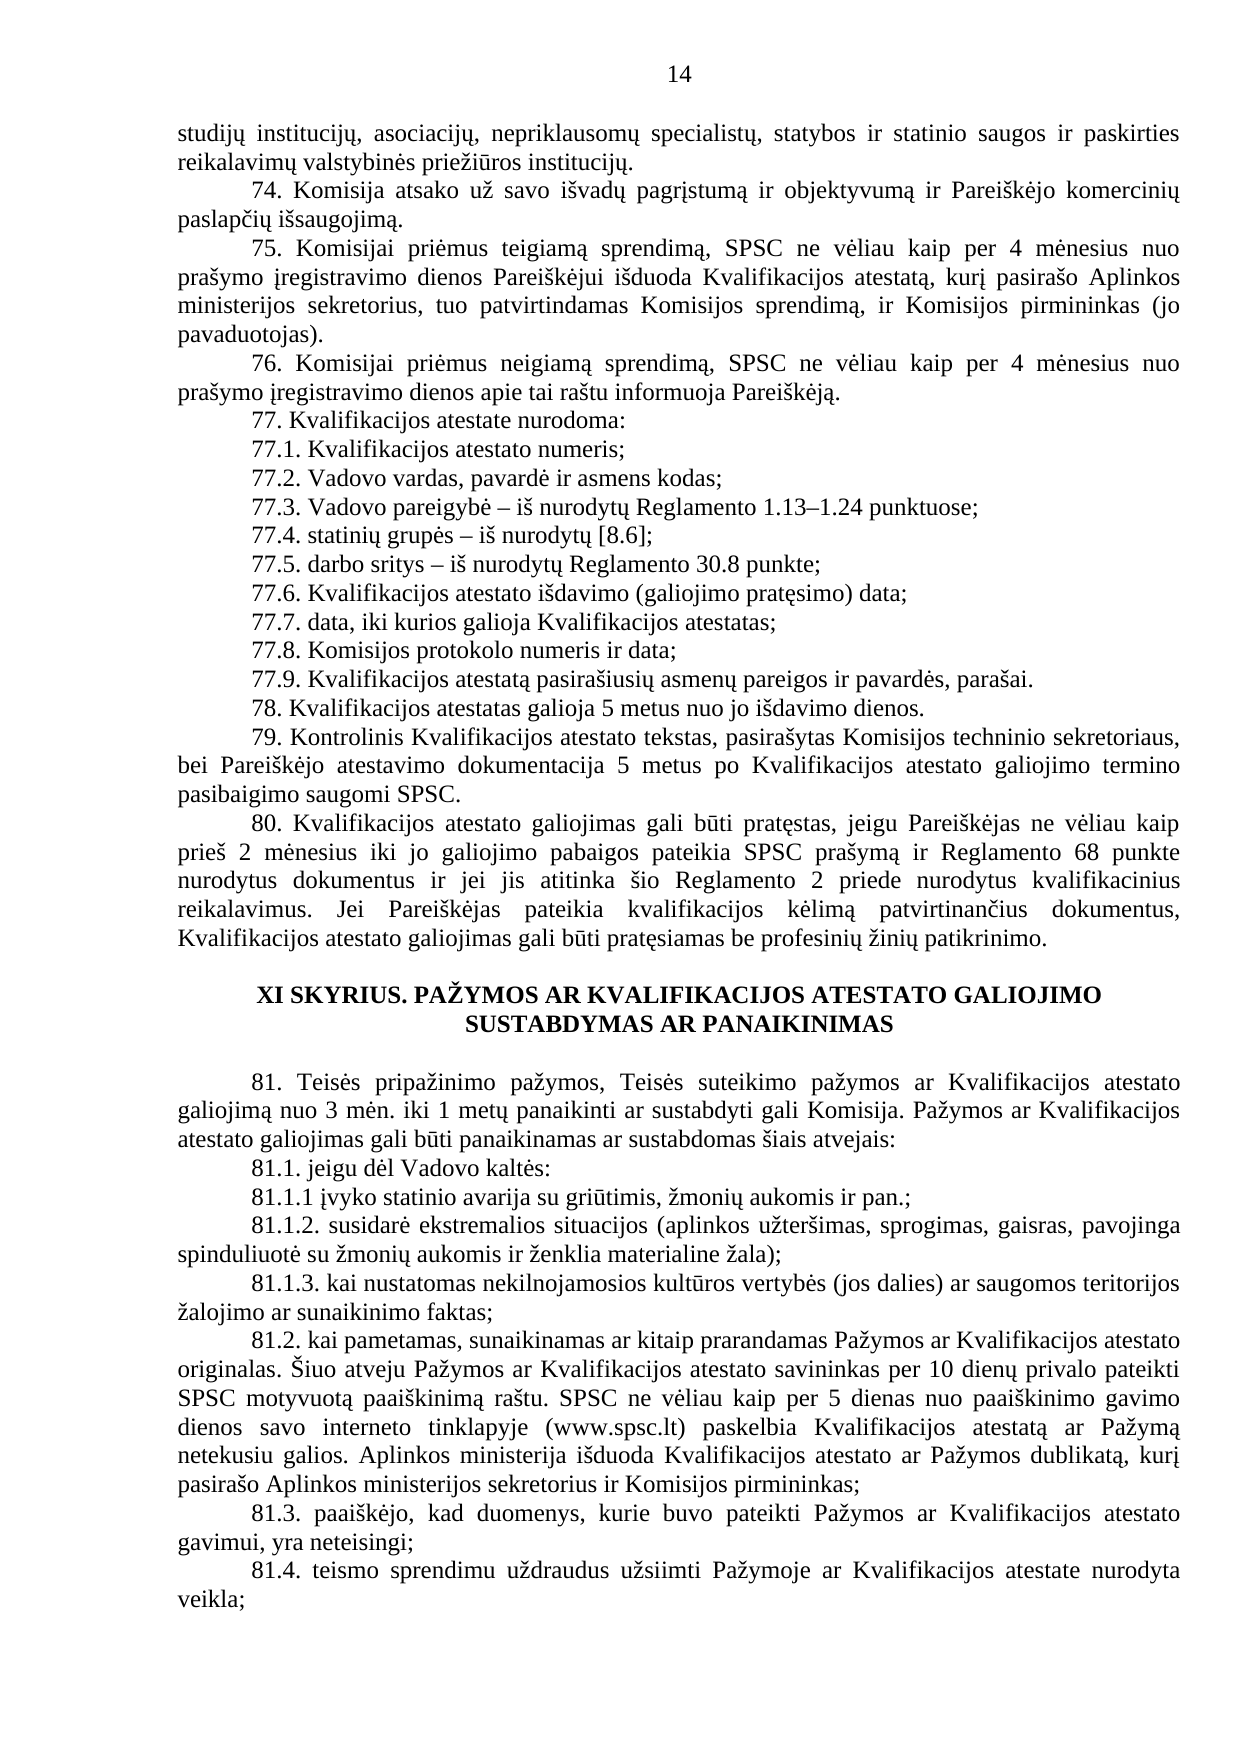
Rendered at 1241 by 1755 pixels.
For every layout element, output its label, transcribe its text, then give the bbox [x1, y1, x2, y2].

text 77. Kvalifikacijos atestate nurodoma: [177, 406, 1181, 434]
text 77.2. Vadovo vardas, pavardė ir asmens kodas; [177, 463, 1181, 492]
text 74. Komisija atsako už savo išvadų pagrįstumą ir objektyvumą ir Pareiškėjo komercinių paslapčių išsaugojimą. [177, 176, 1181, 233]
text 77.4. statinių grupės – iš nurodytų [8.6]; [177, 521, 1181, 549]
text 81.1. jeigu dėl Vadovo kaltės: [177, 1153, 1181, 1182]
text 77.5. darbo sritys – iš nurodytų Reglamento 30.8 punkte; [177, 549, 1181, 578]
text 77.3. Vadovo pareigybė – iš nurodytų Reglamento 1.13–1.24 punktuose; [177, 492, 1181, 521]
text 77.6. Kvalifikacijos atestato išdavimo (galiojimo pratęsimo) data; [177, 578, 1181, 607]
text 78. Kvalifikacijos atestatas galioja 5 metus nuo jo išdavimo dienos. [177, 693, 1181, 722]
text 77.1. Kvalifikacijos atestato numeris; [177, 434, 1181, 463]
text 81.3. paaiškėjo, kad duomenys, kurie buvo pateikti Pažymos ar Kvalifikacijos atestato gavimui, yra neteisingi; [177, 1498, 1181, 1556]
text 77.9. Kvalifikacijos atestatą pasirašiusių asmenų pareigos ir pavardės, parašai. [177, 664, 1181, 693]
text 77.7. data, iki kurios galioja Kvalifikacijos atestatas; [177, 607, 1181, 636]
text 81.2. kai pametamas, sunaikinamas ar kitaip prarandamas Pažymos ar Kvalifikacijos atestato originalas. Šiuo atveju Pažymos ar Kvalifikacijos atestato savininkas per 10 dienų privalo pateikti SPSC motyvuotą paaiškinimą raštu. SPSC ne vėliau kaip per 5 dienas nuo paaiškinimo gavimo dienos savo interneto tinklapyje (www.spsc.lt) paskelbia Kvalifikacijos atestatą ar Pažymą netekusiu galios. Aplinkos ministerija išduoda Kvalifikacijos atestato ar Pažymos dublikatą, kurį pasirašo Aplinkos ministerijos sekretorius ir Komisijos pirmininkas; [177, 1326, 1181, 1498]
text 81.1.2. susidarė ekstremalios situacijos (aplinkos užteršimas, sprogimas, gaisras, pavojinga spinduliuotė su žmonių aukomis ir ženklia materialine žala); [177, 1211, 1181, 1268]
text 77.8. Komisijos protokolo numeris ir data; [177, 636, 1181, 664]
text 80. Kvalifikacijos atestato galiojimas gali būti pratęstas, jeigu Pareiškėjas ne vėliau kaip prieš 2 mėnesius iki jo galiojimo pabaigos pateikia SPSC prašymą ir Reglamento 68 punkte nurodytus dokumentus ir jei jis atitinka šio Reglamento 2 priede nurodytus kvalifikacinius reikalavimus. Jei Pareiškėjas pateikia kvalifikacijos kėlimą patvirtinančius dokumentus, Kvalifikacijos atestato galiojimas gali būti pratęsiamas be profesinių žinių patikrinimo. [177, 808, 1181, 952]
text 81.1.3. kai nustatomas nekilnojamosios kultūros vertybės (jos dalies) ar saugomos teritorijos žalojimo ar sunaikinimo faktas; [177, 1268, 1181, 1326]
text 75. Komisijai priėmus teigiamą sprendimą, SPSC ne vėliau kaip per 4 mėnesius nuo prašymo įregistravimo dienos Pareiškėjui išduoda Kvalifikacijos atestatą, kurį pasirašo Aplinkos ministerijos sekretorius, tuo patvirtindamas Komisijos sprendimą, ir Komisijos pirmininkas (jo pavaduotojas). [177, 233, 1181, 348]
text 81. Teisės pripažinimo pažymos, Teisės suteikimo pažymos ar Kvalifikacijos atestato galiojimą nuo 3 mėn. iki 1 metų panaikinti ar sustabdyti gali Komisija. Pažymos ar Kvalifikacijos atestato galiojimas gali būti panaikinamas ar sustabdomas šiais atvejais: [177, 1067, 1181, 1153]
text 76. Komisijai priėmus neigiamą sprendimą, SPSC ne vėliau kaip per 4 mėnesius nuo prašymo įregistravimo dienos apie tai raštu informuoja Pareiškėją. [177, 348, 1181, 406]
text studijų institucijų, asociacijų, nepriklausomų specialistų, statybos ir statinio saugos ir paskirties reikalavimų valstybinės priežiūros institucijų. [177, 118, 1181, 176]
text 81.4. teismo sprendimu uždraudus užsiimti Pažymoje ar Kvalifikacijos atestate nurodyta veikla; [177, 1556, 1181, 1613]
text XI SKYRIUS. PAŽYMOS AR KVALIFIKACIJOS ATESTATO GALIOJIMO SUSTABDYMAS AR PANAIKINIMAS [177, 981, 1181, 1038]
text 81.1.1 įvyko statinio avarija su griūtimis, žmonių aukomis ir pan.; [177, 1182, 1181, 1211]
text 79. Kontrolinis Kvalifikacijos atestato tekstas, pasirašytas Komisijos techninio sekretoriaus, bei Pareiškėjo atestavimo dokumentacija 5 metus po Kvalifikacijos atestato galiojimo termino pasibaigimo saugomi SPSC. [177, 722, 1181, 808]
